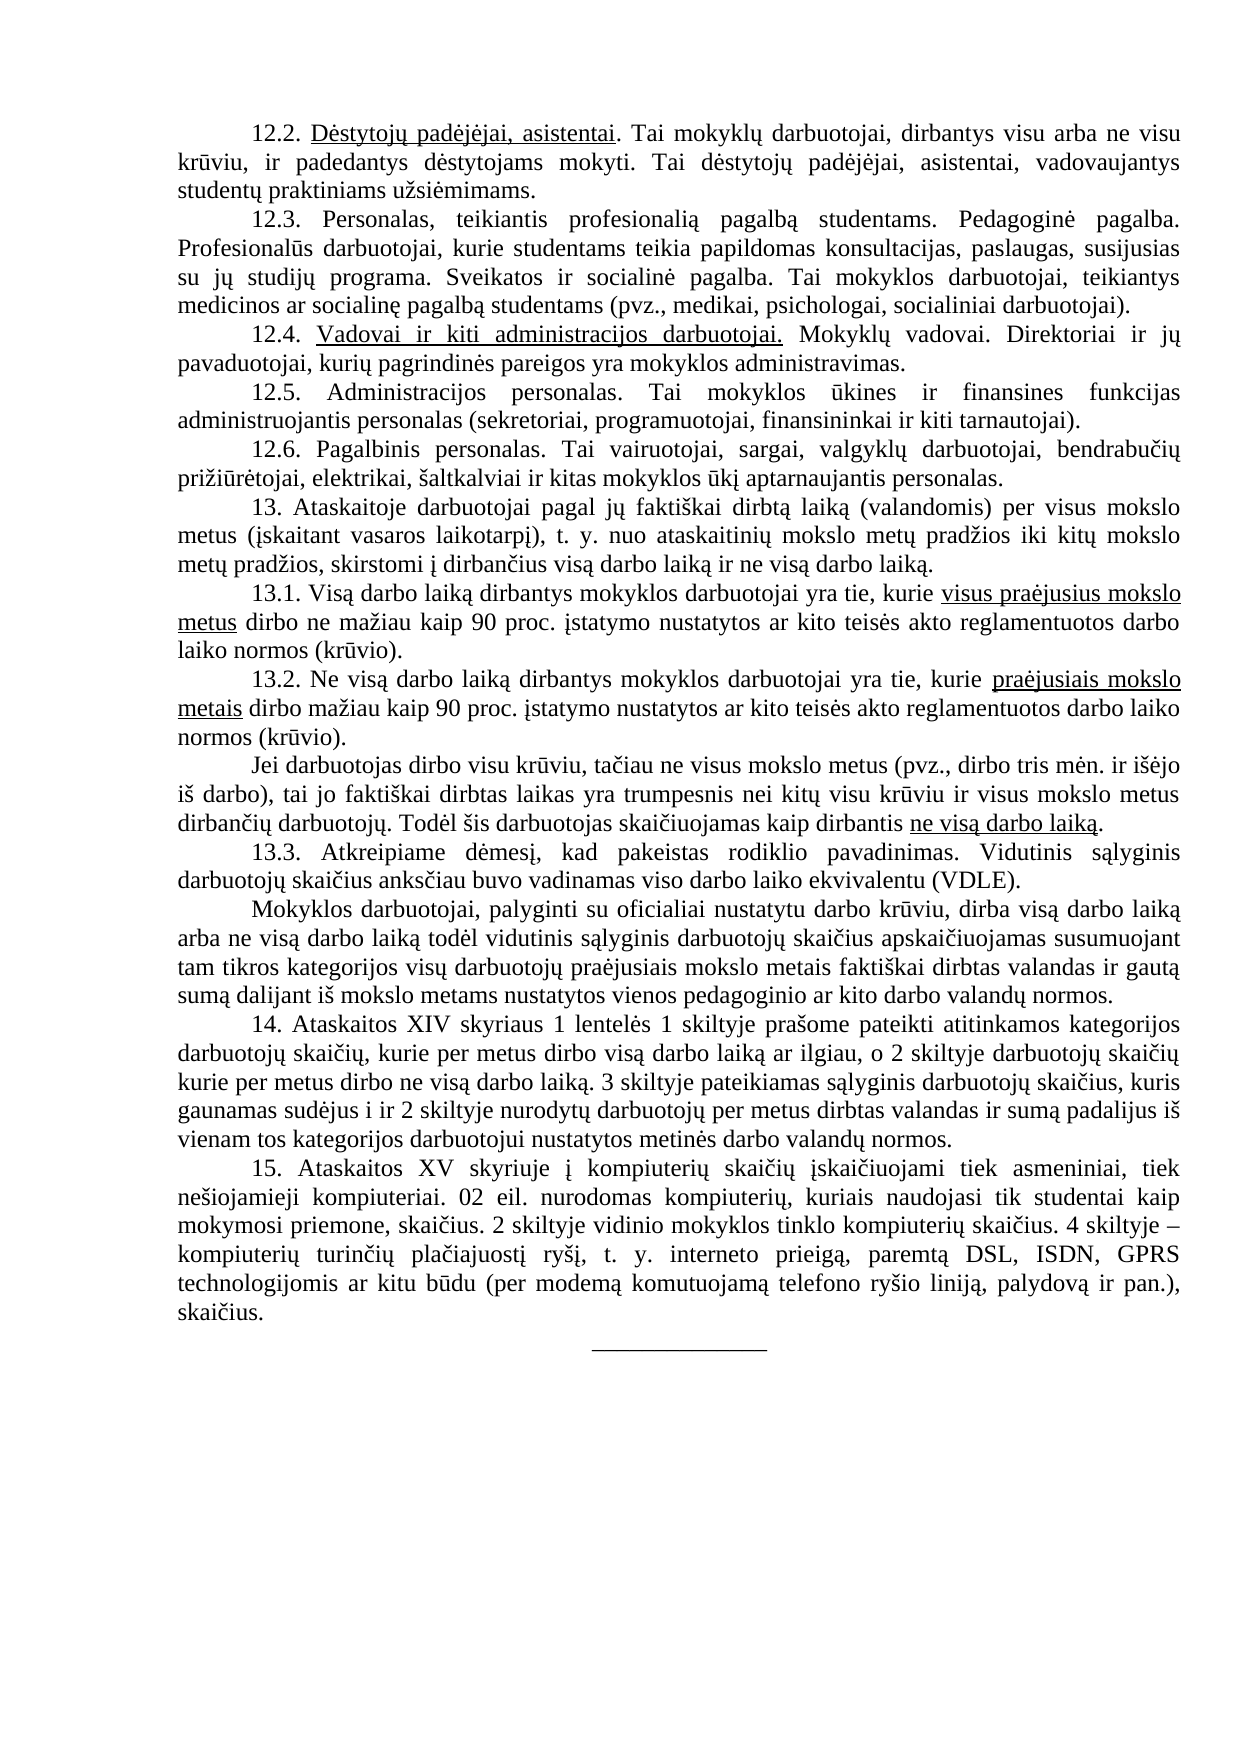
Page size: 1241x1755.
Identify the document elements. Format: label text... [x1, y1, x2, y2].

text 15. Ataskaitos XV skyriuje į kompiuterių skaičių įskaičiuojami tiek asmeniniai, tiek nešiojamieji kompiuteriai. 02 eil. nurodomas kompiuterių, kuriais naudojasi tik studentai kaip mokymosi priemone, skaičius. 2 skiltyje vidinio mokyklos tinklo kompiuterių skaičius. 4 skiltyje – kompiuterių turinčių plačiajuostį ryšį, t. y. interneto prieigą, paremtą DSL, ISDN, GPRS technologijomis ar kitu būdu (per modemą komutuojamą telefono ryšio liniją, palydovą ir pan.), skaičius. [177, 1153, 1181, 1326]
text 12.4. Vadovai ir kiti administracijos darbuotojai. Mokyklų vadovai. Direktoriai ir jų pavaduotojai, kurių pagrindinės pareigos yra mokyklos administravimas. [177, 319, 1181, 377]
text 13.2. Ne visą darbo laiką dirbantys mokyklos darbuotojai yra tie, kurie praėjusiais mokslo metais dirbo mažiau kaip 90 proc. įstatymo nustatytos ar kito teisės akto reglamentuotos darbo laiko normos (krūvio). [177, 664, 1181, 751]
text 12.3. Personalas, teikiantis profesionalią pagalbą studentams. Pedagoginė pagalba. Profesionalūs darbuotojai, kurie studentams teikia papildomas konsultacijas, paslaugas, susijusias su jų studijų programa. Sveikatos ir socialinė pagalba. Tai mokyklos darbuotojai, teikiantys medicinos ar socialinę pagalbą studentams (pvz., medikai, psichologai, socialiniai darbuotojai). [177, 204, 1181, 319]
text 13.3. Atkreipiame dėmesį, kad pakeistas rodiklio pavadinimas. Vidutinis sąlyginis darbuotojų skaičius anksčiau buvo vadinamas viso darbo laiko ekvivalentu (VDLE). [177, 837, 1181, 894]
text Jei darbuotojas dirbo visu krūviu, tačiau ne visus mokslo metus (pvz., dirbo tris mėn. ir išėjo iš darbo), tai jo faktiškai dirbtas laikas yra trumpesnis nei kitų visu krūviu ir visus mokslo metus dirbančių darbuotojų. Todėl šis darbuotojas skaičiuojamas kaip dirbantis ne visą darbo laiką. [177, 751, 1181, 837]
text 12.6. Pagalbinis personalas. Tai vairuotojai, sargai, valgyklų darbuotojai, bendrabučių prižiūrėtojai, elektrikai, šaltkalviai ir kitas mokyklos ūkį aptarnaujantis personalas. [177, 434, 1181, 492]
text 12.2. Dėstytojų padėjėjai, asistentai. Tai mokyklų darbuotojai, dirbantys visu arba ne visu krūviu, ir padedantys dėstytojams mokyti. Tai dėstytojų padėjėjai, asistentai, vadovaujantys studentų praktiniams užsiėmimams. [177, 118, 1181, 204]
text Mokyklos darbuotojai, palyginti su oficialiai nustatytu darbo krūviu, dirba visą darbo laiką arba ne visą darbo laiką todėl vidutinis sąlyginis darbuotojų skaičius apskaičiuojamas susumuojant tam tikros kategorijos visų darbuotojų praėjusiais mokslo metais faktiškai dirbtas valandas ir gautą sumą dalijant iš mokslo metams nustatytos vienos pedagoginio ar kito darbo valandų normos. [177, 894, 1181, 1009]
text 13. Ataskaitoje darbuotojai pagal jų faktiškai dirbtą laiką (valandomis) per visus mokslo metus (įskaitant vasaros laikotarpį), t. y. nuo ataskaitinių mokslo metų pradžios iki kitų mokslo metų pradžios, skirstomi į dirbančius visą darbo laiką ir ne visą darbo laiką. [177, 492, 1181, 578]
text 13.1. Visą darbo laiką dirbantys mokyklos darbuotojai yra tie, kurie visus praėjusius mokslo metus dirbo ne mažiau kaip 90 proc. įstatymo nustatytos ar kito teisės akto reglamentuotos darbo laiko normos (krūvio). [177, 578, 1181, 664]
text 14. Ataskaitos XIV skyriaus 1 lentelės 1 skiltyje prašome pateikti atitinkamos kategorijos darbuotojų skaičių, kurie per metus dirbo visą darbo laiką ar ilgiau, o 2 skiltyje darbuotojų skaičių kurie per metus dirbo ne visą darbo laiką. 3 skiltyje pateikiamas sąlyginis darbuotojų skaičius, kuris gaunamas sudėjus i ir 2 skiltyje nurodytų darbuotojų per metus dirbtas valandas ir sumą padalijus iš vienam tos kategorijos darbuotojui nustatytos metinės darbo valandų normos. [177, 1009, 1181, 1153]
text ______________ [177, 1326, 1181, 1354]
text 12.5. Administracijos personalas. Tai mokyklos ūkines ir finansines funkcijas administruojantis personalas (sekretoriai, programuotojai, finansininkai ir kiti tarnautojai). [177, 377, 1181, 434]
